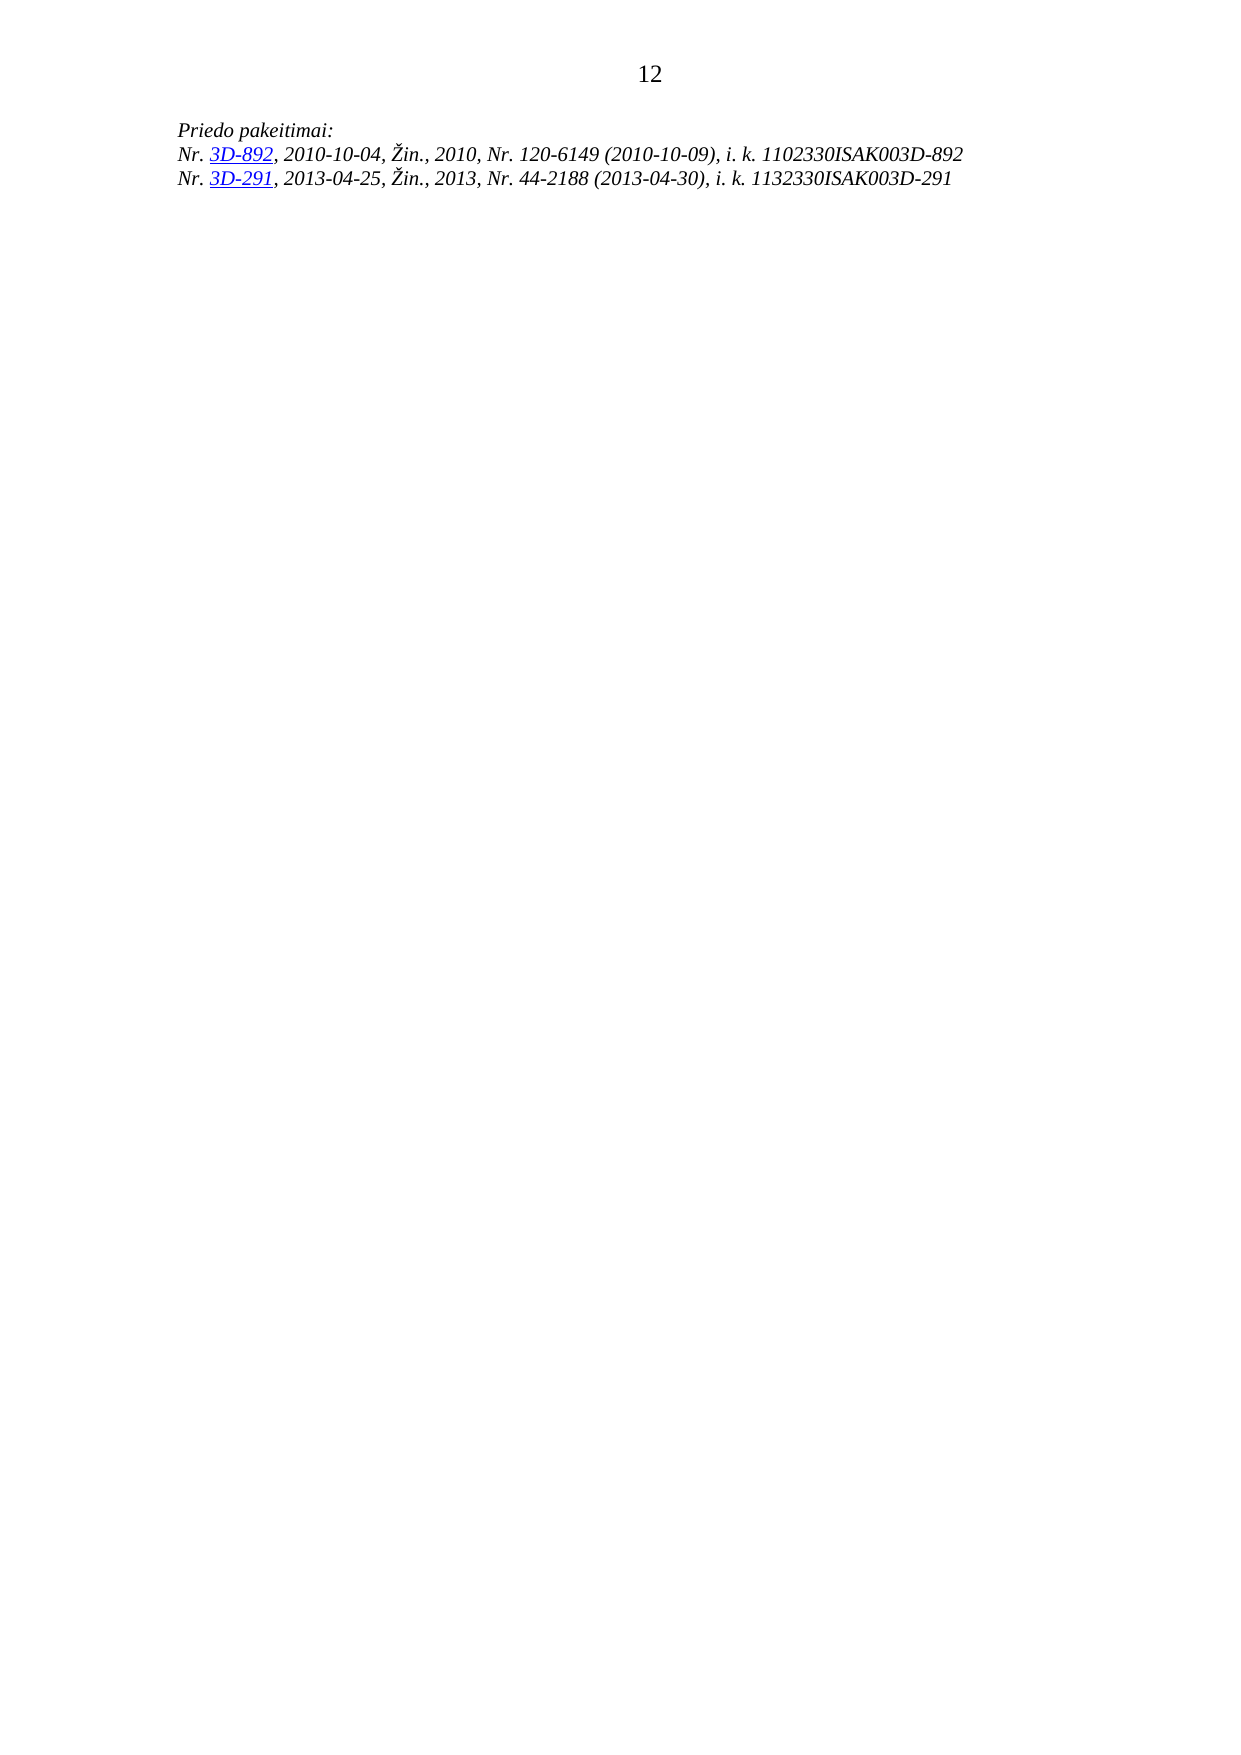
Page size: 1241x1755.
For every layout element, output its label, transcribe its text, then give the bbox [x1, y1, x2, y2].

text Priedo pakeitimai: [177, 118, 1122, 142]
text Nr. 3D-892, 2010-10-04, Žin., 2010, Nr. 120-6149 (2010-10-09), i. k. 1102330ISAK003D-892 [177, 142, 1122, 166]
text Nr. 3D-291, 2013-04-25, Žin., 2013, Nr. 44-2188 (2013-04-30), i. k. 1132330ISAK003D-291 [177, 166, 1122, 190]
